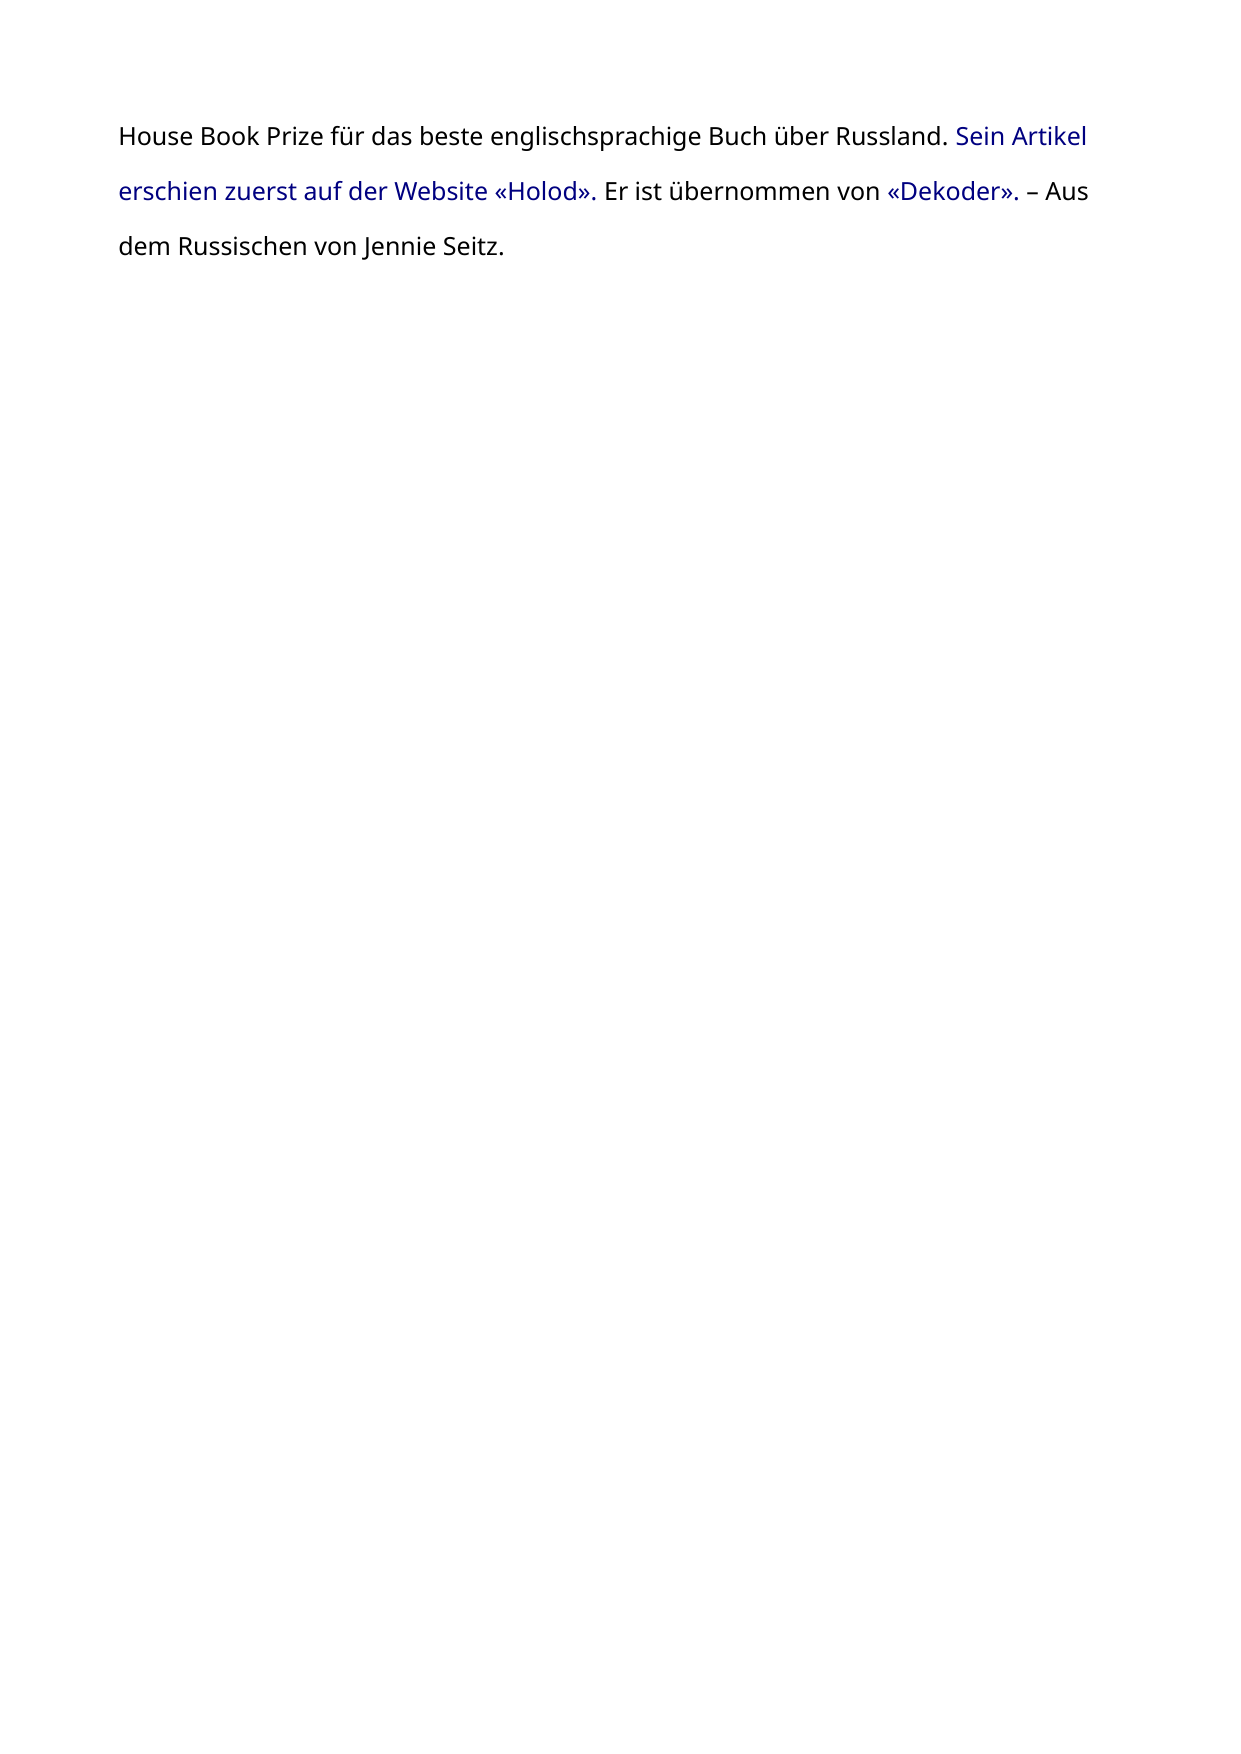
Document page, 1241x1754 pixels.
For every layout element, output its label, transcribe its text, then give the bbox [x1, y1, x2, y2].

text House Book Prize für das beste englischsprachige Buch über Russland. Sein Artikel erschien zuerst auf der Website «Holod». Er ist übernommen von «Dekoder». – Aus dem Russischen von Jennie Seitz. [118, 118, 1122, 262]
